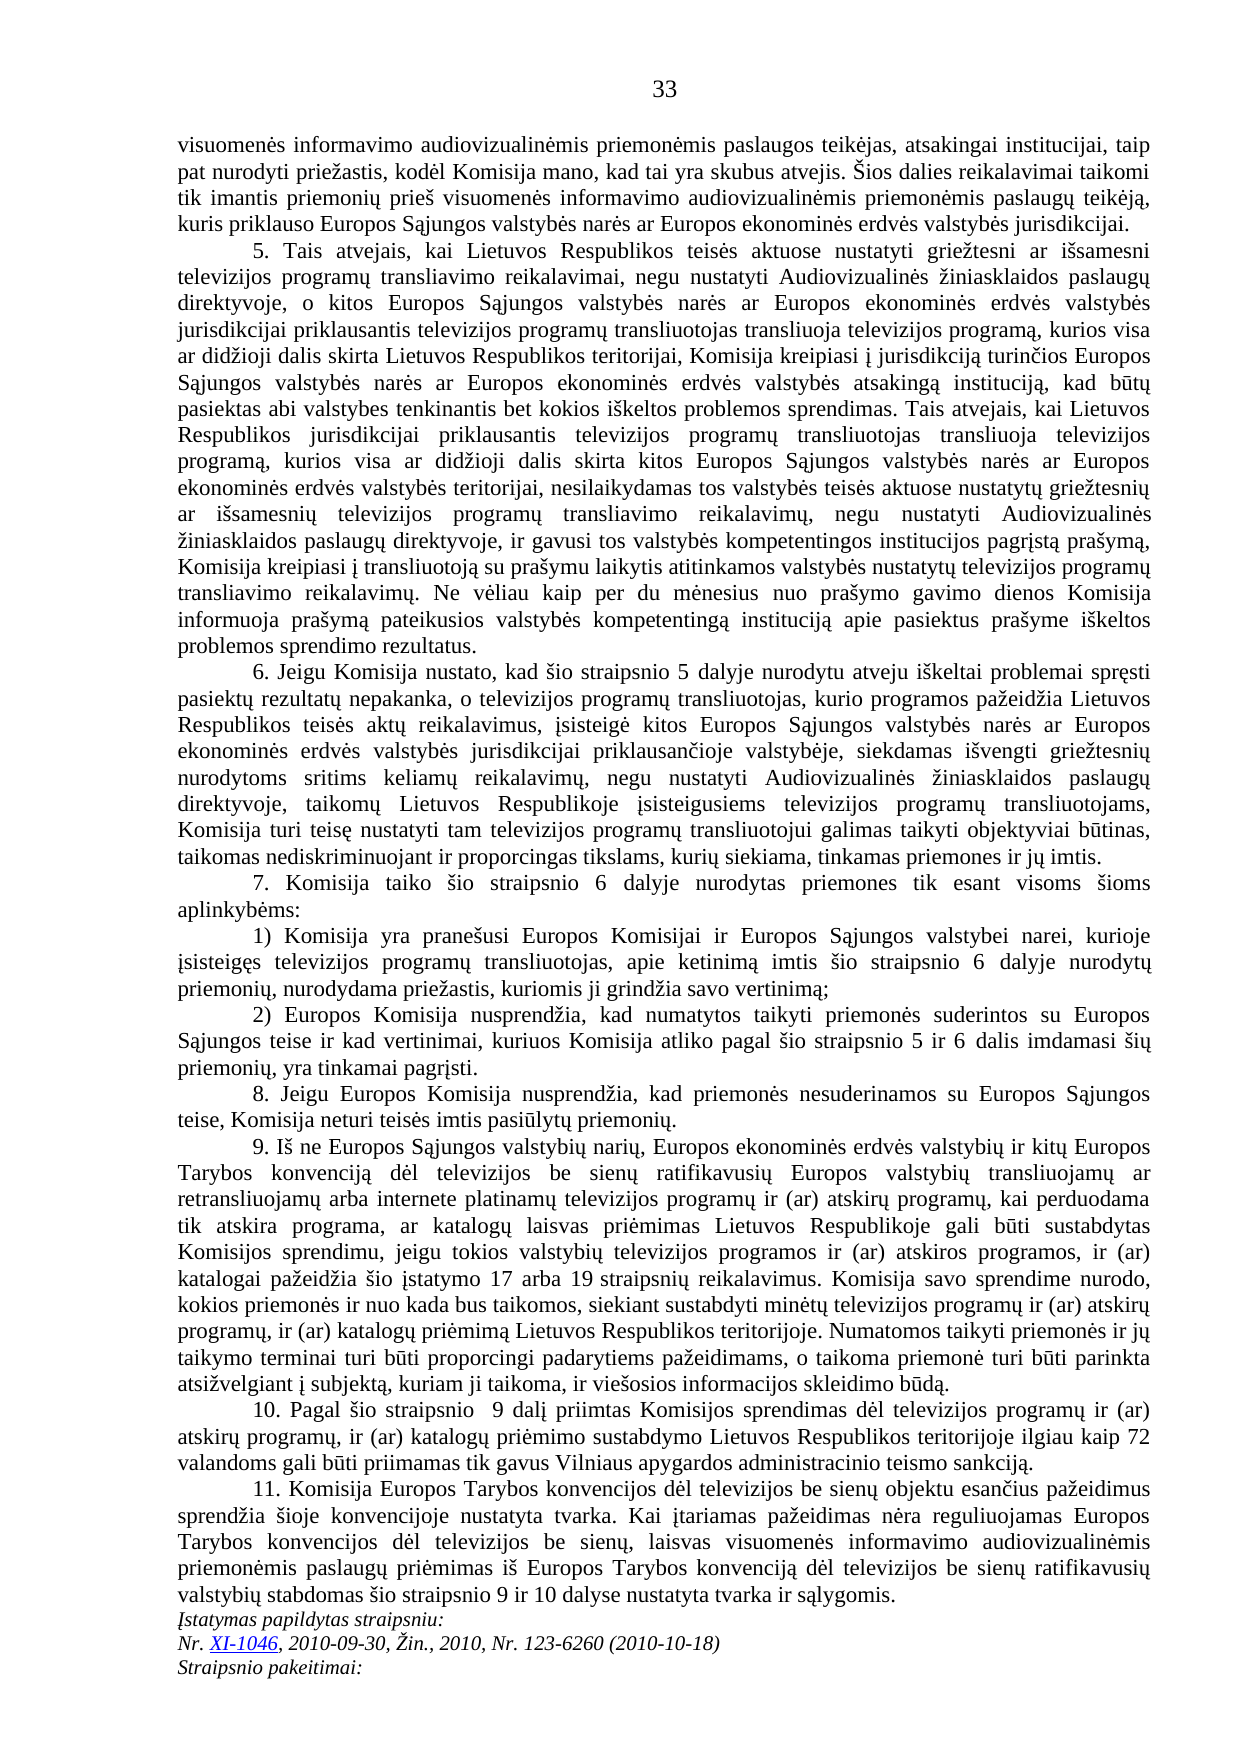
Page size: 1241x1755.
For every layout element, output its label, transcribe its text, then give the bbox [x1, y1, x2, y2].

text 11. Komisija Europos Tarybos konvencijos dėl televizijos be sienų objektu esančius pažeidimus sprendžia šioje konvencijoje nustatyta tvarka. Kai įtariamas pažeidimas nėra reguliuojamas Europos Tarybos konvencijos dėl televizijos be sienų, laisvas visuomenės informavimo audiovizualinėmis priemonėmis paslaugų priėmimas iš Europos Tarybos konvenciją dėl televizijos be sienų ratifikavusių valstybių stabdomas šio straipsnio 9 ir 10 dalyse nustatyta tvarka ir sąlygomis. [177, 1475, 1152, 1607]
text 5. Tais atvejais, kai Lietuvos Respublikos teisės aktuose nustatyti griežtesni ar išsamesni televizijos programų transliavimo reikalavimai, negu nustatyti Audiovizualinės žiniasklaidos paslaugų direktyvoje, o kitos Europos Sąjungos valstybės narės ar Europos ekonominės erdvės valstybės jurisdikcijai priklausantis televizijos programų transliuotojas transliuoja televizijos programą, kurios visa ar didžioji dalis skirta Lietuvos Respublikos teritorijai, Komisija kreipiasi į jurisdikciją turinčios Europos Sąjungos valstybės narės ar Europos ekonominės erdvės valstybės atsakingą instituciją, kad būtų pasiektas abi valstybes tenkinantis bet kokios iškeltos problemos sprendimas. Tais atvejais, kai Lietuvos Respublikos jurisdikcijai priklausantis televizijos programų transliuotojas transliuoja televizijos programą, kurios visa ar didžioji dalis skirta kitos Europos Sąjungos valstybės narės ar Europos ekonominės erdvės valstybės teritorijai, nesilaikydamas tos valstybės teisės aktuose nustatytų griežtesnių ar išsamesnių televizijos programų transliavimo reikalavimų, negu nustatyti Audiovizualinės žiniasklaidos paslaugų direktyvoje, ir gavusi tos valstybės kompetentingos institucijos pagrįstą prašymą, Komisija kreipiasi į transliuotoją su prašymu laikytis atitinkamos valstybės nustatytų televizijos programų transliavimo reikalavimų. Ne vėliau kaip per du mėnesius nuo prašymo gavimo dienos Komisija informuoja prašymą pateikusios valstybės kompetentingą instituciją apie pasiektus prašyme iškeltos problemos sprendimo rezultatus. [177, 237, 1152, 658]
text visuomenės informavimo audiovizualinėmis priemonėmis paslaugos teikėjas, atsakingai institucijai, taip pat nurodyti priežastis, kodėl Komisija mano, kad tai yra skubus atvejis. Šios dalies reikalavimai taikomi tik imantis priemonių prieš visuomenės informavimo audiovizualinėmis priemonėmis paslaugų teikėją, kuris priklauso Europos Sąjungos valstybės narės ar Europos ekonominės erdvės valstybės jurisdikcijai. [177, 131, 1152, 237]
text 6. Jeigu Komisija nustato, kad šio straipsnio 5 dalyje nurodytu atveju iškeltai problemai spręsti pasiektų rezultatų nepakanka, o televizijos programų transliuotojas, kurio programos pažeidžia Lietuvos Respublikos teisės aktų reikalavimus, įsisteigė kitos Europos Sąjungos valstybės narės ar Europos ekonominės erdvės valstybės jurisdikcijai priklausančioje valstybėje, siekdamas išvengti griežtesnių nurodytoms sritims keliamų reikalavimų, negu nustatyti Audiovizualinės žiniasklaidos paslaugų direktyvoje, taikomų Lietuvos Respublikoje įsisteigusiems televizijos programų transliuotojams, Komisija turi teisę nustatyti tam televizijos programų transliuotojui galimas taikyti objektyviai būtinas, taikomas nediskriminuojant ir proporcingas tikslams, kurių siekiama, tinkamas priemones ir jų imtis. [177, 658, 1152, 869]
text 8. Jeigu Europos Komisija nusprendžia, kad priemonės nesuderinamos su Europos Sąjungos teise, Komisija neturi teisės imtis pasiūlytų priemonių. [177, 1080, 1152, 1133]
text Straipsnio pakeitimai: [177, 1655, 1152, 1679]
text Įstatymas papildytas straipsniu: [177, 1607, 1152, 1631]
text Nr. XI-1046, 2010-09-30, Žin., 2010, Nr. 123-6260 (2010-10-18) [177, 1631, 1152, 1655]
text 7. Komisija taiko šio straipsnio 6 dalyje nurodytas priemones tik esant visoms šioms aplinkybėms: [177, 869, 1152, 922]
text 9. Iš ne Europos Sąjungos valstybių narių, Europos ekonominės erdvės valstybių ir kitų Europos Tarybos konvenciją dėl televizijos be sienų ratifikavusių Europos valstybių transliuojamų ar retransliuojamų arba internete platinamų televizijos programų ir (ar) atskirų programų, kai perduodama tik atskira programa, ar katalogų laisvas priėmimas Lietuvos Respublikoje gali būti sustabdytas Komisijos sprendimu, jeigu tokios valstybių televizijos programos ir (ar) atskiros programos, ir (ar) katalogai pažeidžia šio įstatymo 17 arba 19 straipsnių reikalavimus. Komisija savo sprendime nurodo, kokios priemonės ir nuo kada bus taikomos, siekiant sustabdyti minėtų televizijos programų ir (ar) atskirų programų, ir (ar) katalogų priėmimą Lietuvos Respublikos teritorijoje. Numatomos taikyti priemonės ir jų taikymo terminai turi būti proporcingi padarytiems pažeidimams, o taikoma priemonė turi būti parinkta atsižvelgiant į subjektą, kuriam ji taikoma, ir viešosios informacijos skleidimo būdą. [177, 1133, 1152, 1396]
text 10. Pagal šio straipsnio 9 dalį priimtas Komisijos sprendimas dėl televizijos programų ir (ar) atskirų programų, ir (ar) katalogų priėmimo sustabdymo Lietuvos Respublikos teritorijoje ilgiau kaip 72 valandoms gali būti priimamas tik gavus Vilniaus apygardos administracinio teismo sankciją. [177, 1396, 1152, 1475]
text 1) Komisija yra pranešusi Europos Komisijai ir Europos Sąjungos valstybei narei, kurioje įsisteigęs televizijos programų transliuotojas, apie ketinimą imtis šio straipsnio 6 dalyje nurodytų priemonių, nurodydama priežastis, kuriomis ji grindžia savo vertinimą; [177, 922, 1152, 1001]
text 2) Europos Komisija nusprendžia, kad numatytos taikyti priemonės suderintos su Europos Sąjungos teise ir kad vertinimai, kuriuos Komisija atliko pagal šio straipsnio 5 ir 6 dalis imdamasi šių priemonių, yra tinkamai pagrįsti. [177, 1001, 1152, 1080]
